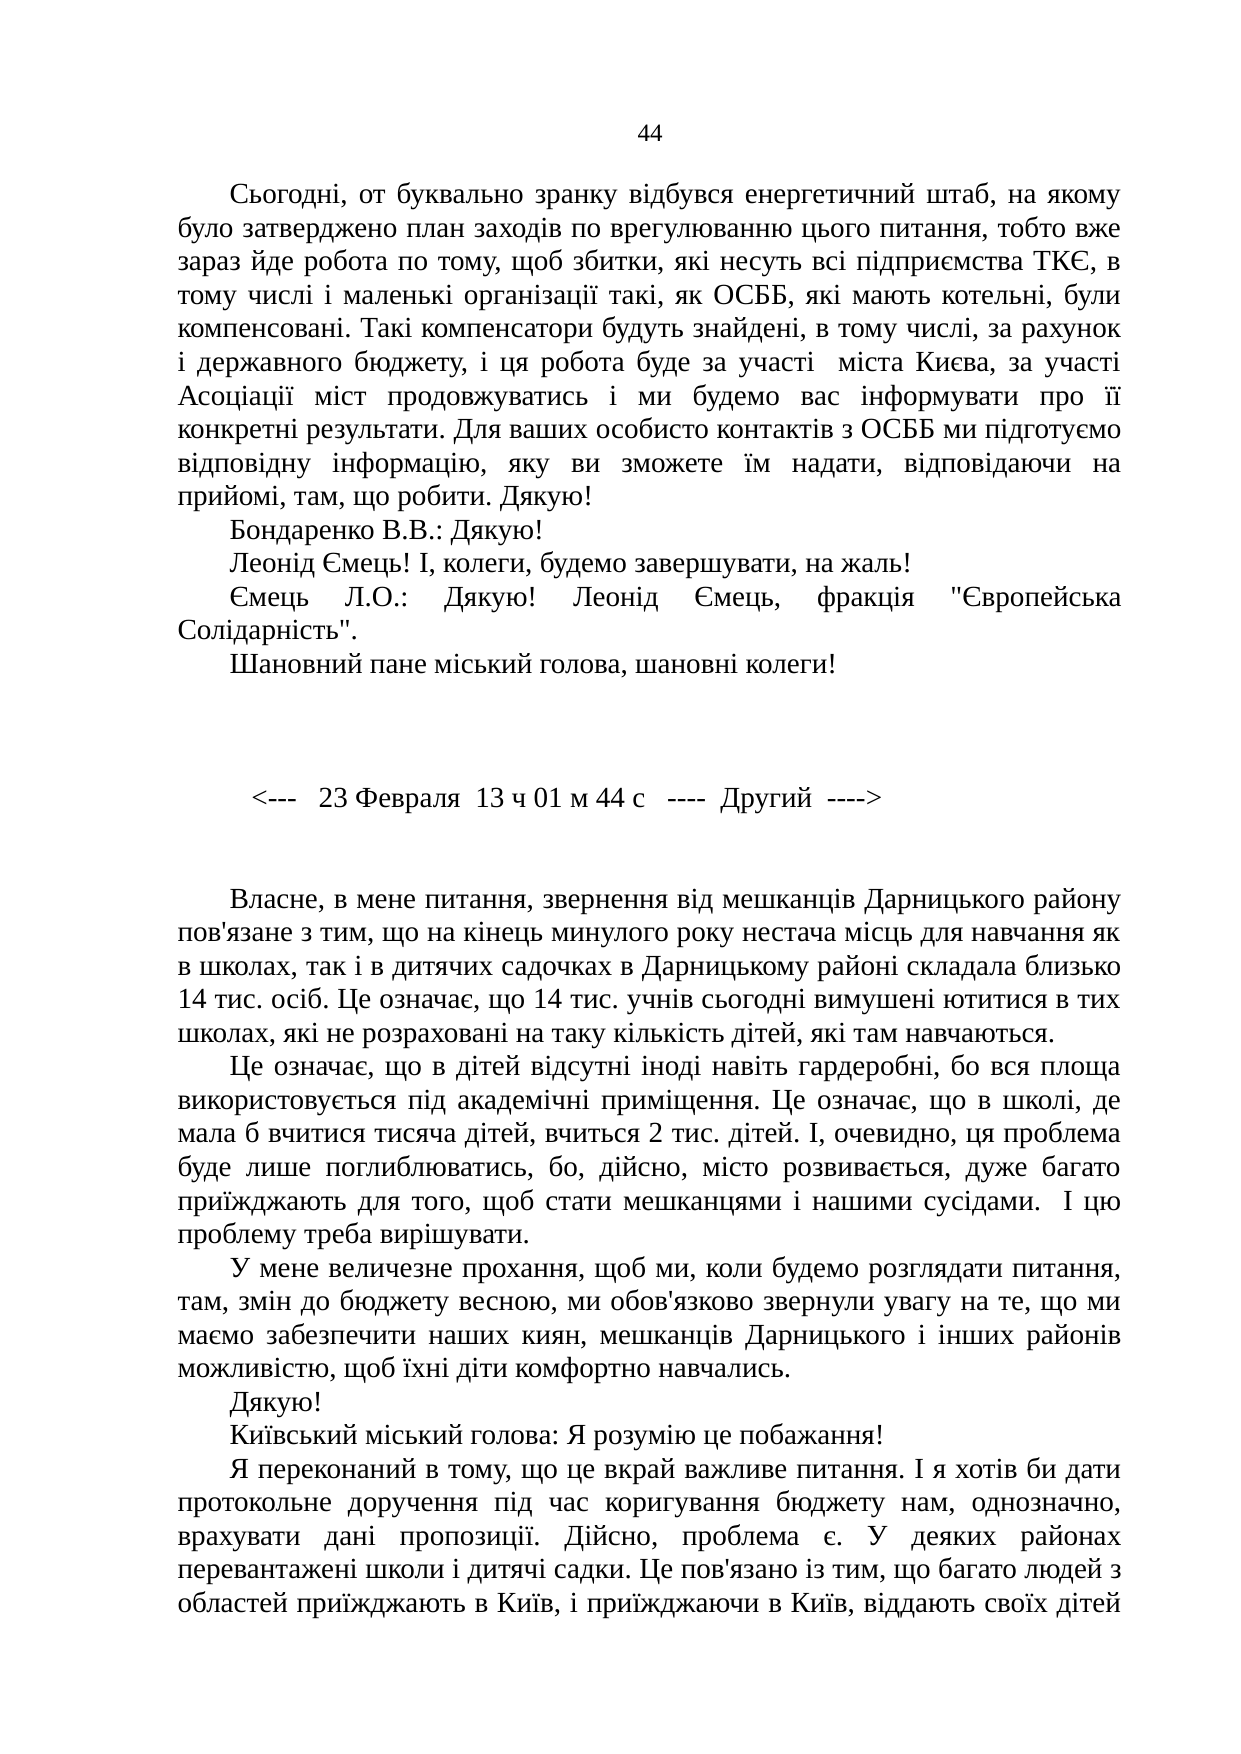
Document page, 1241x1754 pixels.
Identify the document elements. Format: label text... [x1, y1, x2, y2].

text Це означає, що в дітей відсутні іноді навіть гардеробні, бо вся площа використовується під академічні приміщення. Це означає, що в школі, де мала б вчитися тисяча дітей, вчиться 2 тис. дітей. І, очевидно, ця проблема буде лише поглиблюватись, бо, дійсно, місто розвивається, дуже багато приїжджають для того, щоб стати мешканцями і нашими сусідами. І цю проблему треба вирішувати. [177, 1048, 1122, 1250]
text Ємець Л.О.: Дякую! Леонід Ємець, фракція "Європейська Солідарність". [177, 579, 1122, 646]
text У мене величезне прохання, щоб ми, коли будемо розглядати питання, там, змін до бюджету весною, ми обов'язково звернули увагу на те, що ми маємо забезпечити наших киян, мешканців Дарницького і інших районів можливістю, щоб їхні діти комфортно навчались. [177, 1250, 1122, 1384]
text Дякую! [177, 1384, 1122, 1417]
text Власне, в мене питання, звернення від мешканців Дарницького району пов'язане з тим, що на кінець минулого року нестача місць для навчання як в школах, так і в дитячих садочках в Дарницькому районі складала близько 14 тис. осіб. Це означає, що 14 тис. учнів сьогодні вимушені ютитися в тих школах, які не розраховані на таку кількість дітей, які там навчаються. [177, 881, 1122, 1048]
text <--- 23 Февраля 13 ч 01 м 44 с ---- Другий ----> [177, 780, 1122, 814]
text Шановний пане міський голова, шановні колеги! [177, 646, 1122, 679]
text Сьогодні, от буквально зранку відбувся енергетичний штаб, на якому було затверджено план заходів по врегулюванню цього питання, тобто вже зараз йде робота по тому, щоб збитки, які несуть всі підприємства ТКЄ, в тому числі і маленькі організації такі, як ОСББ, які мають котельні, були компенсовані. Такі компенсатори будуть знайдені, в тому числі, за рахунок і державного бюджету, і ця робота буде за участі міста Києва, за участі Асоціації міст продовжуватись і ми будемо вас інформувати про її конкретні результати. Для ваших особисто контактів з ОСББ ми підготуємо відповідну інформацію, яку ви зможете їм надати, відповідаючи на прийомі, там, що робити. Дякую! [177, 176, 1122, 512]
text Леонід Ємець! І, колеги, будемо завершувати, на жаль! [177, 545, 1122, 579]
text Бондаренко В.В.: Дякую! [177, 512, 1122, 545]
text Київський міський голова: Я розумію це побажання! [177, 1417, 1122, 1451]
text Я переконаний в тому, що це вкрай важливе питання. І я хотів би дати протокольне доручення під час коригування бюджету нам, однозначно, врахувати дані пропозиції. Дійсно, проблема є. У деяких районах перевантажені школи і дитячі садки. Це пов'язано із тим, що багато людей з областей приїжджають в Київ, і приїжджаючи в Київ, віддають своїх дітей [177, 1451, 1122, 1619]
